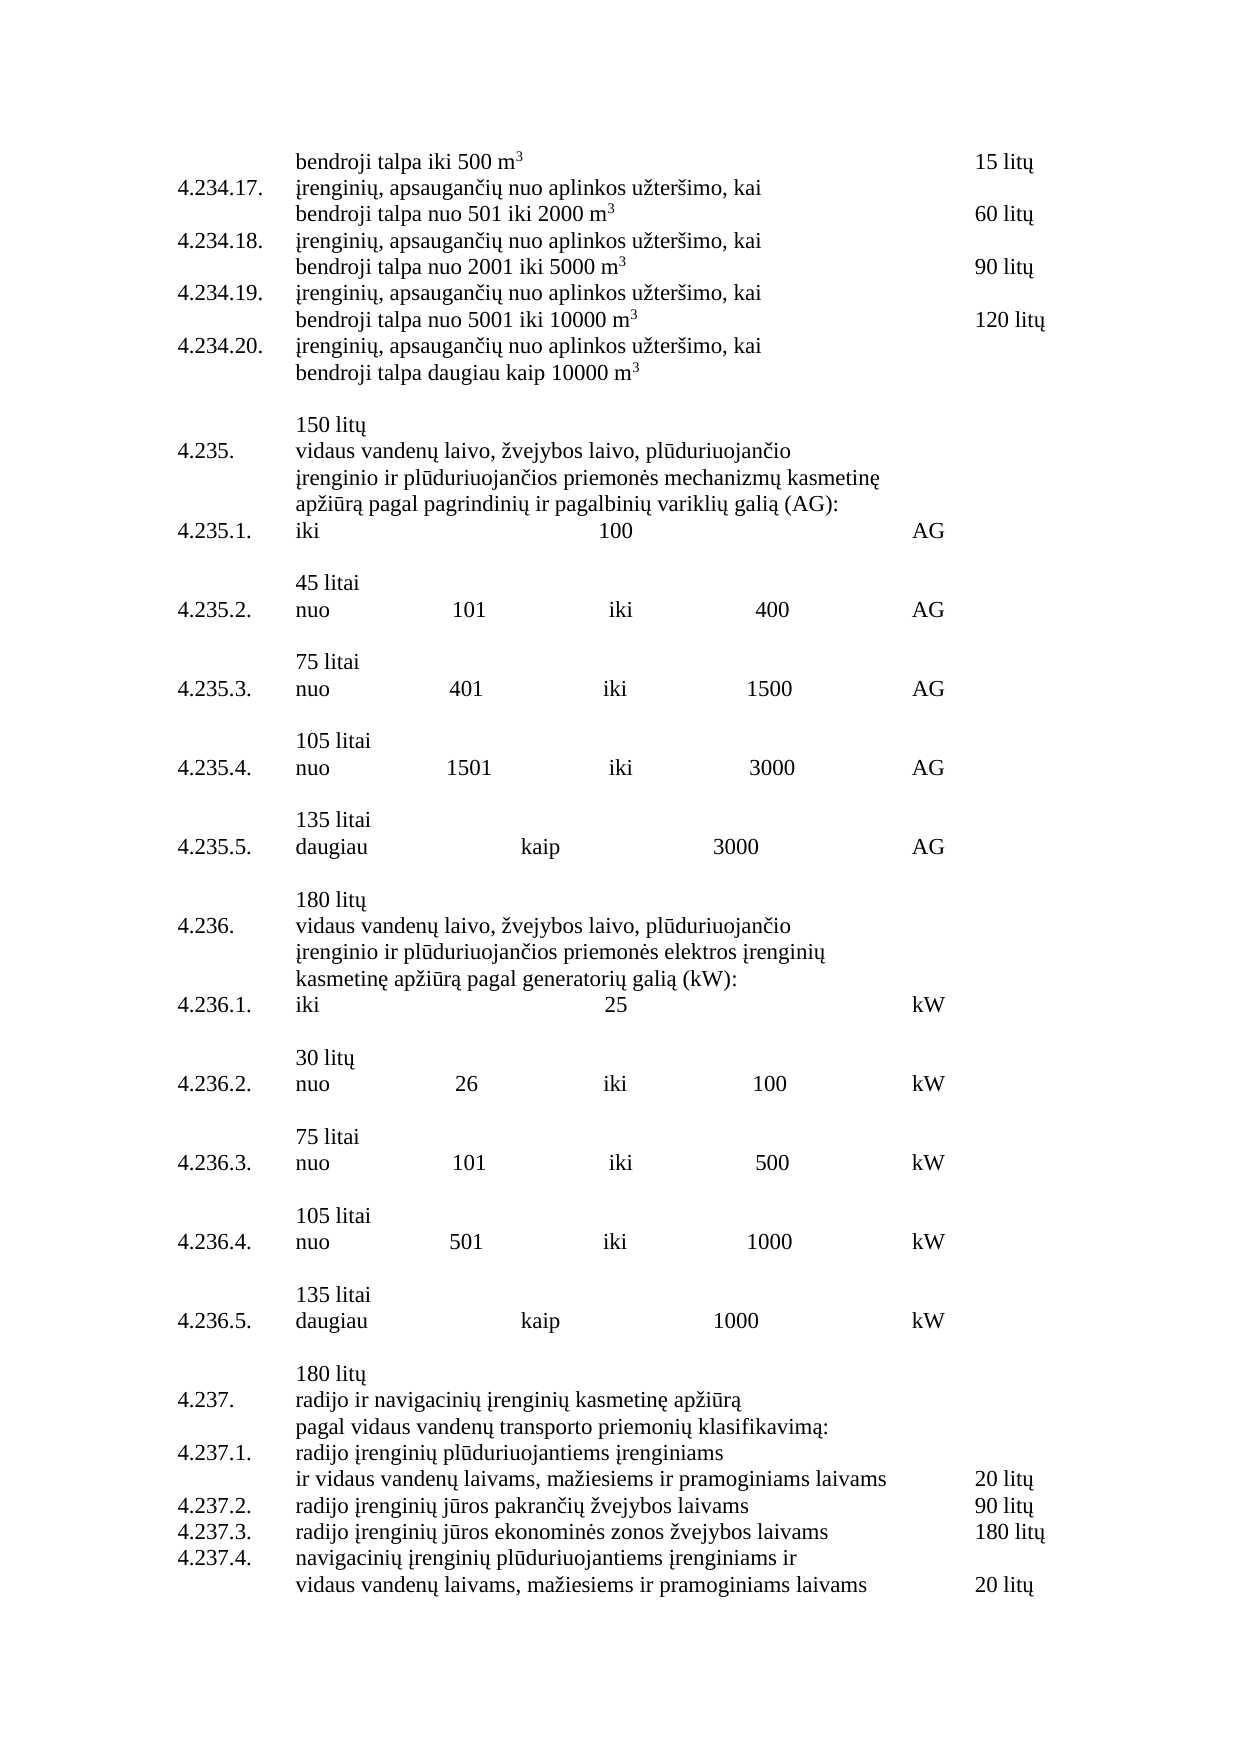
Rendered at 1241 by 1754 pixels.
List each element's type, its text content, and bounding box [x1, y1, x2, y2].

text 4.236.1. iki 25 kW 30 litų [177, 991, 945, 1070]
text bendroji talpa iki 500 m3 15 litų [177, 148, 1122, 174]
text 4.236.5. daugiau kaip 1000 kW 180 litų [177, 1307, 945, 1386]
text 4.234.18. įrenginių, apsaugančių nuo aplinkos užteršimo, kai [177, 227, 1122, 253]
text kasmetinę apžiūrą pagal generatorių galią (kW): [295, 965, 945, 991]
text 4.235.3. nuo 401 iki 1500 AG 105 litai [177, 675, 945, 754]
text įrenginio ir plūduriuojančios priemonės mechanizmų kasmetinę [177, 464, 1122, 490]
text 4.234.20. įrenginių, apsaugančių nuo aplinkos užteršimo, kai [177, 332, 1122, 358]
text 4.234.17. įrenginių, apsaugančių nuo aplinkos užteršimo, kai [177, 174, 1122, 200]
text pagal vidaus vandenų transporto priemonių klasifikavimą: [177, 1413, 1122, 1439]
text bendroji talpa nuo 2001 iki 5000 m3 90 litų [177, 253, 1122, 279]
text 4.237. radijo ir navigacinių įrenginių kasmetinę apžiūrą [177, 1386, 1122, 1413]
text 4.236.3. nuo 101 iki 500 kW 105 litai [177, 1149, 945, 1228]
text 4.235.4. nuo 1501 iki 3000 AG 135 litai [177, 754, 945, 833]
text 4.235. vidaus vandenų laivo, žvejybos laivo, plūduriuojančio [177, 438, 1122, 464]
text 4.234.19. įrenginių, apsaugančių nuo aplinkos užteršimo, kai [177, 279, 1122, 306]
text 4.236.4. nuo 501 iki 1000 kW 135 litai [177, 1228, 945, 1307]
text 4.237.4. navigacinių įrenginių plūduriuojantiems įrenginiams ir [177, 1544, 1122, 1571]
text vidaus vandenų laivams, mažiesiems ir pramoginiams laivams 20 litų [177, 1571, 1122, 1597]
text ir vidaus vandenų laivams, mažiesiems ir pramoginiams laivams 20 litų [177, 1465, 1122, 1492]
text bendroji talpa nuo 5001 iki 10000 m3 120 litų [177, 306, 1122, 332]
text apžiūrą pagal pagrindinių ir pagalbinių variklių galią (AG): [295, 490, 945, 517]
text 4.235.2. nuo 101 iki 400 AG 75 litai [177, 596, 945, 675]
text bendroji talpa nuo 501 iki 2000 m3 60 litų [177, 200, 1122, 227]
text įrenginio ir plūduriuojančios priemonės elektros įrenginių [177, 938, 1122, 965]
text 4.236. vidaus vandenų laivo, žvejybos laivo, plūduriuojančio [177, 912, 1122, 938]
text 4.236.2. nuo 26 iki 100 kW 75 litai [177, 1070, 945, 1149]
text 4.237.3. radijo įrenginių jūros ekonominės zonos žvejybos laivams 180 litų [177, 1518, 1122, 1544]
text 4.237.1. radijo įrenginių plūduriuojantiems įrenginiams [177, 1439, 1122, 1465]
text 4.235.1. iki 100 AG 45 litai [177, 517, 945, 596]
text 4.237.2. radijo įrenginių jūros pakrančių žvejybos laivams 90 litų [177, 1492, 1122, 1518]
text 4.235.5. daugiau kaip 3000 AG 180 litų [177, 833, 945, 912]
text bendroji talpa daugiau kaip 10000 m3 150 litų [295, 358, 945, 438]
